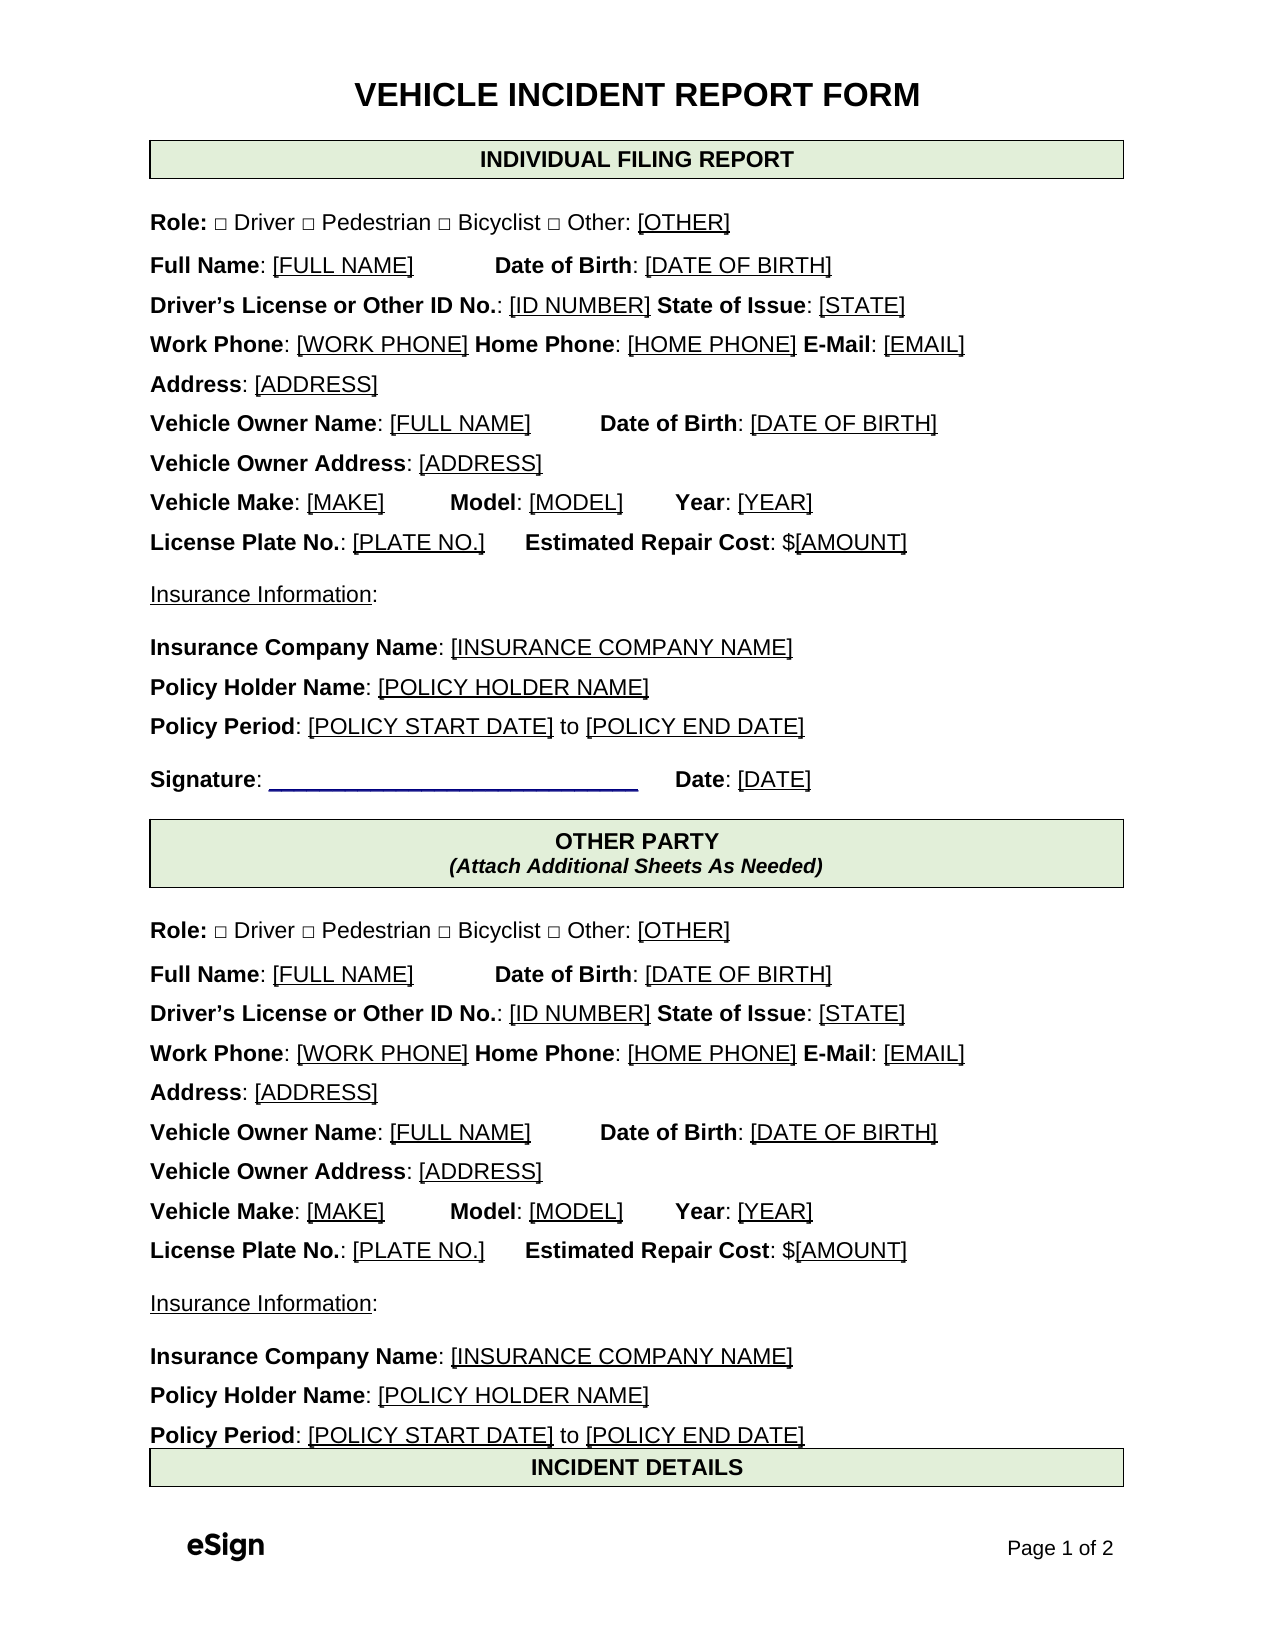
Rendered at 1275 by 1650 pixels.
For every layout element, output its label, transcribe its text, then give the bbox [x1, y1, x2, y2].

text Policy Holder Name: [POLICY HOLDER NAME] [150, 1382, 1125, 1408]
text Full Name: [FULL NAME] Date of Birth: [DATE OF BIRTH] [150, 252, 1125, 279]
text Policy Period: [POLICY START DATE] to [POLICY END DATE] [150, 1422, 1125, 1448]
text Driver’s License or Other ID No.: [ID NUMBER] State of Issue: [STATE] [150, 1000, 1125, 1027]
table_header INDIVIDUAL FILING REPORT [151, 141, 1123, 178]
text Role: ☐ Driver ☐ Pedestrian ☐ Bicyclist ☐ Other: [OTHER] [150, 206, 1125, 237]
text License Plate No.: [PLATE NO.] Estimated Repair Cost: $[AMOUNT] [150, 1237, 1125, 1263]
text Insurance Information: [150, 581, 1125, 608]
text Vehicle Owner Address: [ADDRESS] [150, 1158, 1125, 1184]
text Signature: _____________________________ Date: [DATE] [150, 766, 1125, 792]
text Work Phone: [WORK PHONE] Home Phone: [HOME PHONE] E-Mail: [EMAIL] [150, 331, 1125, 358]
table_header INCIDENT DETAILS [151, 1449, 1123, 1486]
text Insurance Information: [150, 1290, 1125, 1316]
text Full Name: [FULL NAME] Date of Birth: [DATE OF BIRTH] [150, 961, 1125, 987]
text Policy Period: [POLICY START DATE] to [POLICY END DATE] [150, 713, 1125, 739]
text Vehicle Owner Name: [FULL NAME] Date of Birth: [DATE OF BIRTH] [150, 410, 1125, 437]
text Role: ☐ Driver ☐ Pedestrian ☐ Bicyclist ☐ Other: [OTHER] [150, 914, 1125, 945]
text Address: [ADDRESS] [150, 1079, 1125, 1106]
text Insurance Company Name: [INSURANCE COMPANY NAME] [150, 634, 1125, 661]
text Policy Holder Name: [POLICY HOLDER NAME] [150, 674, 1125, 700]
text Vehicle Owner Name: [FULL NAME] Date of Birth: [DATE OF BIRTH] [150, 1119, 1125, 1145]
text Vehicle Make: [MAKE] Model: [MODEL] Year: [YEAR] [150, 489, 1125, 516]
text Vehicle Owner Address: [ADDRESS] [150, 450, 1125, 476]
text VEHICLE INCIDENT REPORT FORM [150, 75, 1125, 113]
text Work Phone: [WORK PHONE] Home Phone: [HOME PHONE] E-Mail: [EMAIL] [150, 1040, 1125, 1066]
text Insurance Company Name: [INSURANCE COMPANY NAME] [150, 1343, 1125, 1369]
text Vehicle Make: [MAKE] Model: [MODEL] Year: [YEAR] [150, 1198, 1125, 1224]
text License Plate No.: [PLATE NO.] Estimated Repair Cost: $[AMOUNT] [150, 529, 1125, 555]
table_header OTHER PARTY (Attach Additional Sheets As Needed) [151, 820, 1123, 887]
text Address: [ADDRESS] [150, 371, 1125, 397]
text Driver’s License or Other ID No.: [ID NUMBER] State of Issue: [STATE] [150, 292, 1125, 318]
